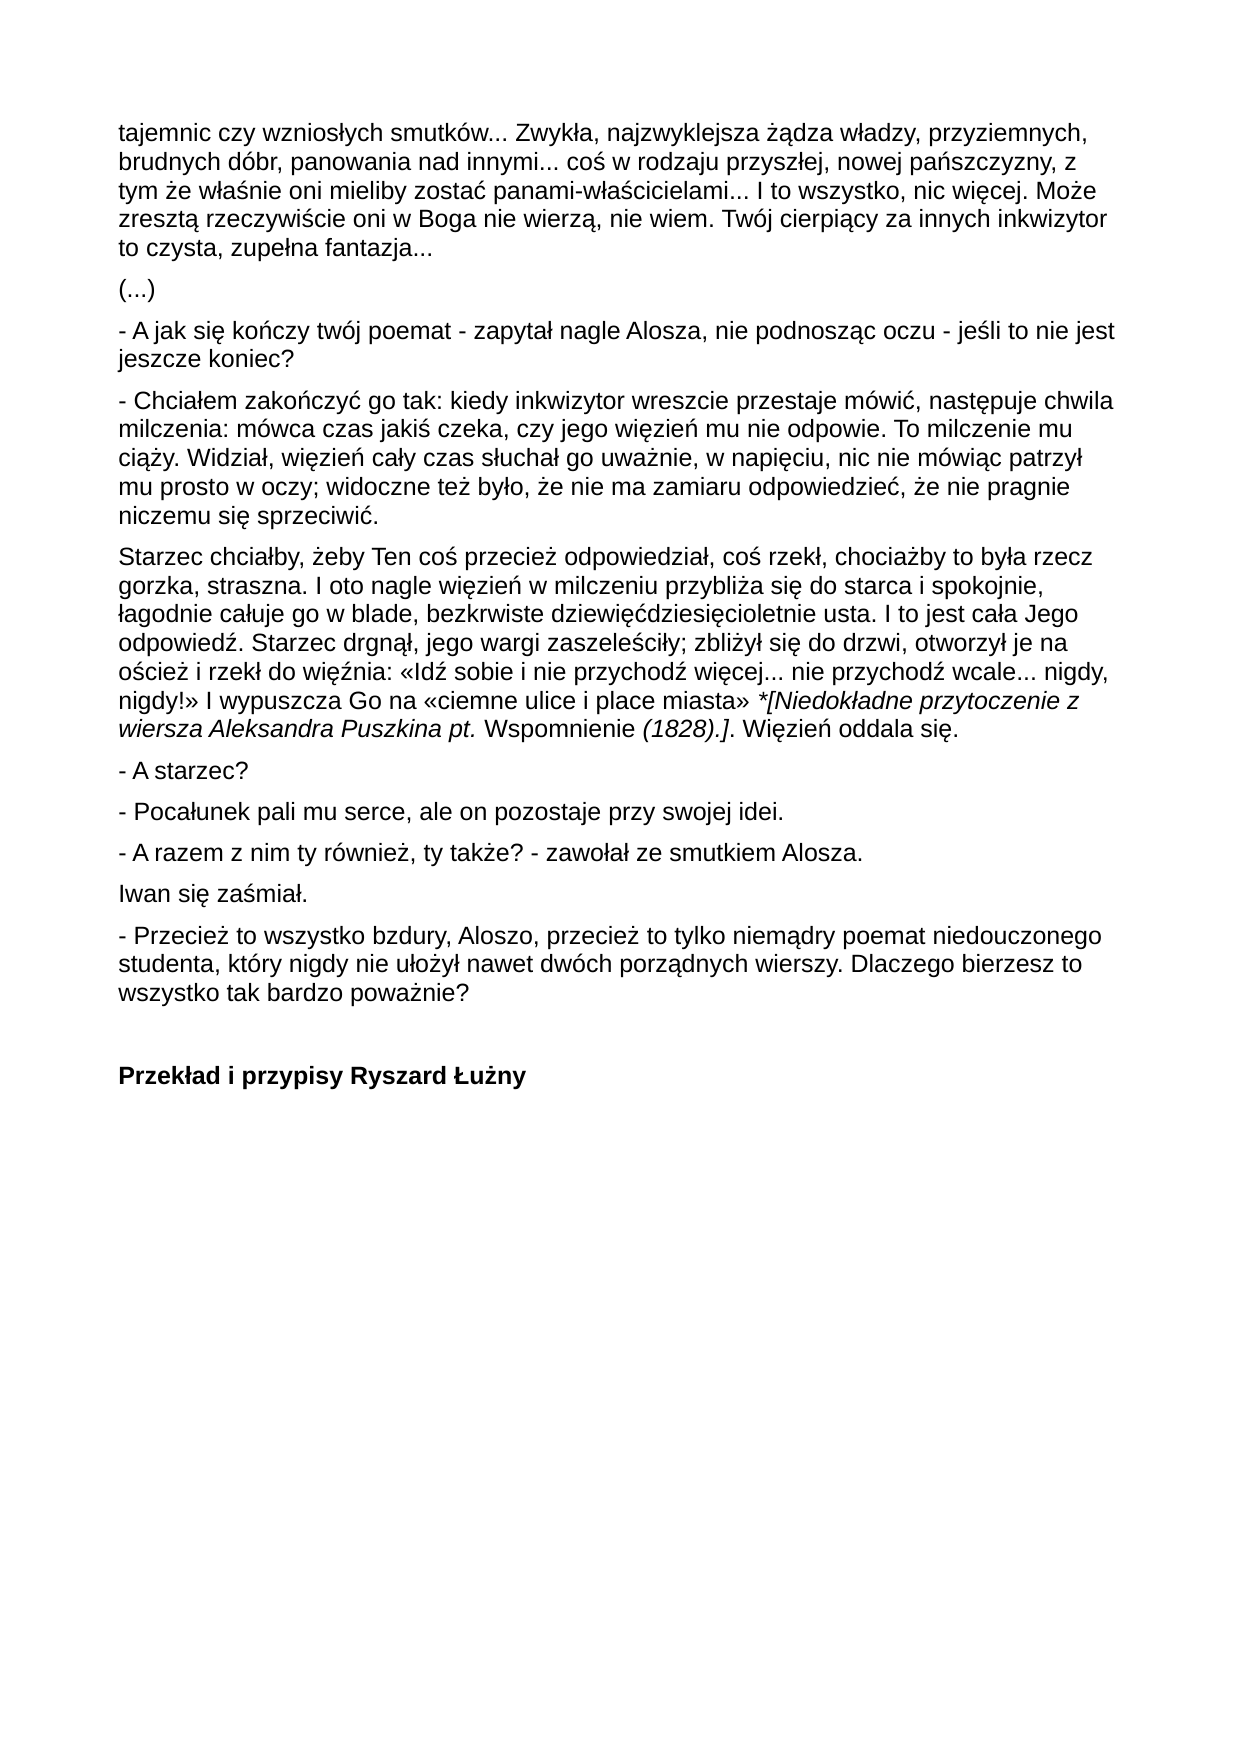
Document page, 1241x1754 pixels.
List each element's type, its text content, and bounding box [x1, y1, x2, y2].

text - A starzec? [118, 756, 1122, 784]
text - A razem z nim ty również, ty także? - zawołał ze smutkiem Alosza. [118, 838, 1122, 867]
text (...) [118, 274, 1122, 303]
text Przekład i przypisy Ryszard Łużny [118, 1061, 1122, 1089]
text tajemnic czy wzniosłych smutków... Zwykła, najzwyklejsza żądza władzy, przyziemnych, brudnych dóbr, panowania nad innymi... coś w rodzaju przyszłej, nowej pańszczyzny, z tym że właśnie oni mieliby zostać panami-właścicielami... I to wszystko, nic więcej. Może zresztą rzeczywiście oni w Boga nie wierzą, nie wiem. Twój cierpiący za innych inkwizytor to czysta, zupełna fantazja... [118, 118, 1122, 262]
text Starzec chciałby, żeby Ten coś przecież odpowiedział, coś rzekł, chociażby to była rzecz gorzka, straszna. I oto nagle więzień w milczeniu przybliża się do starca i spokojnie, łagodnie całuje go w blade, bezkrwiste dziewięćdziesięcioletnie usta. I to jest cała Jego odpowiedź. Starzec drgnął, jego wargi zaszeleściły; zbliżył się do drzwi, otworzył je na oścież i rzekł do więźnia: «Idź sobie i nie przychodź więcej... nie przychodź wcale... nigdy, nigdy!» I wypuszcza Go na «ciemne ulice i place miasta» *[Niedokładne przytoczenie z wiersza Aleksandra Puszkina pt. Wspomnienie (1828).]. Więzień oddala się. [118, 542, 1122, 743]
text - Chciałem zakończyć go tak: kiedy inkwizytor wreszcie przestaje mówić, następuje chwila milczenia: mówca czas jakiś czeka, czy jego więzień mu nie odpowie. To milczenie mu ciąży. Widział, więzień cały czas słuchał go uważnie, w napięciu, nic nie mówiąc patrzył mu prosto w oczy; widoczne też było, że nie ma zamiaru odpowiedzieć, że nie pragnie niczemu się sprzeciwić. [118, 386, 1122, 529]
text Iwan się zaśmiał. [118, 879, 1122, 908]
text - Pocałunek pali mu serce, ale on pozostaje przy swojej idei. [118, 797, 1122, 826]
text - A jak się kończy twój poemat - zapytał nagle Alosza, nie podnosząc oczu - jeśli to nie jest jeszcze koniec? [118, 316, 1122, 373]
text - Przecież to wszystko bzdury, Aloszo, przecież to tylko niemądry poemat niedouczonego studenta, który nigdy nie ułożył nawet dwóch porządnych wierszy. Dlaczego bierzesz to wszystko tak bardzo poważnie? [118, 921, 1122, 1007]
